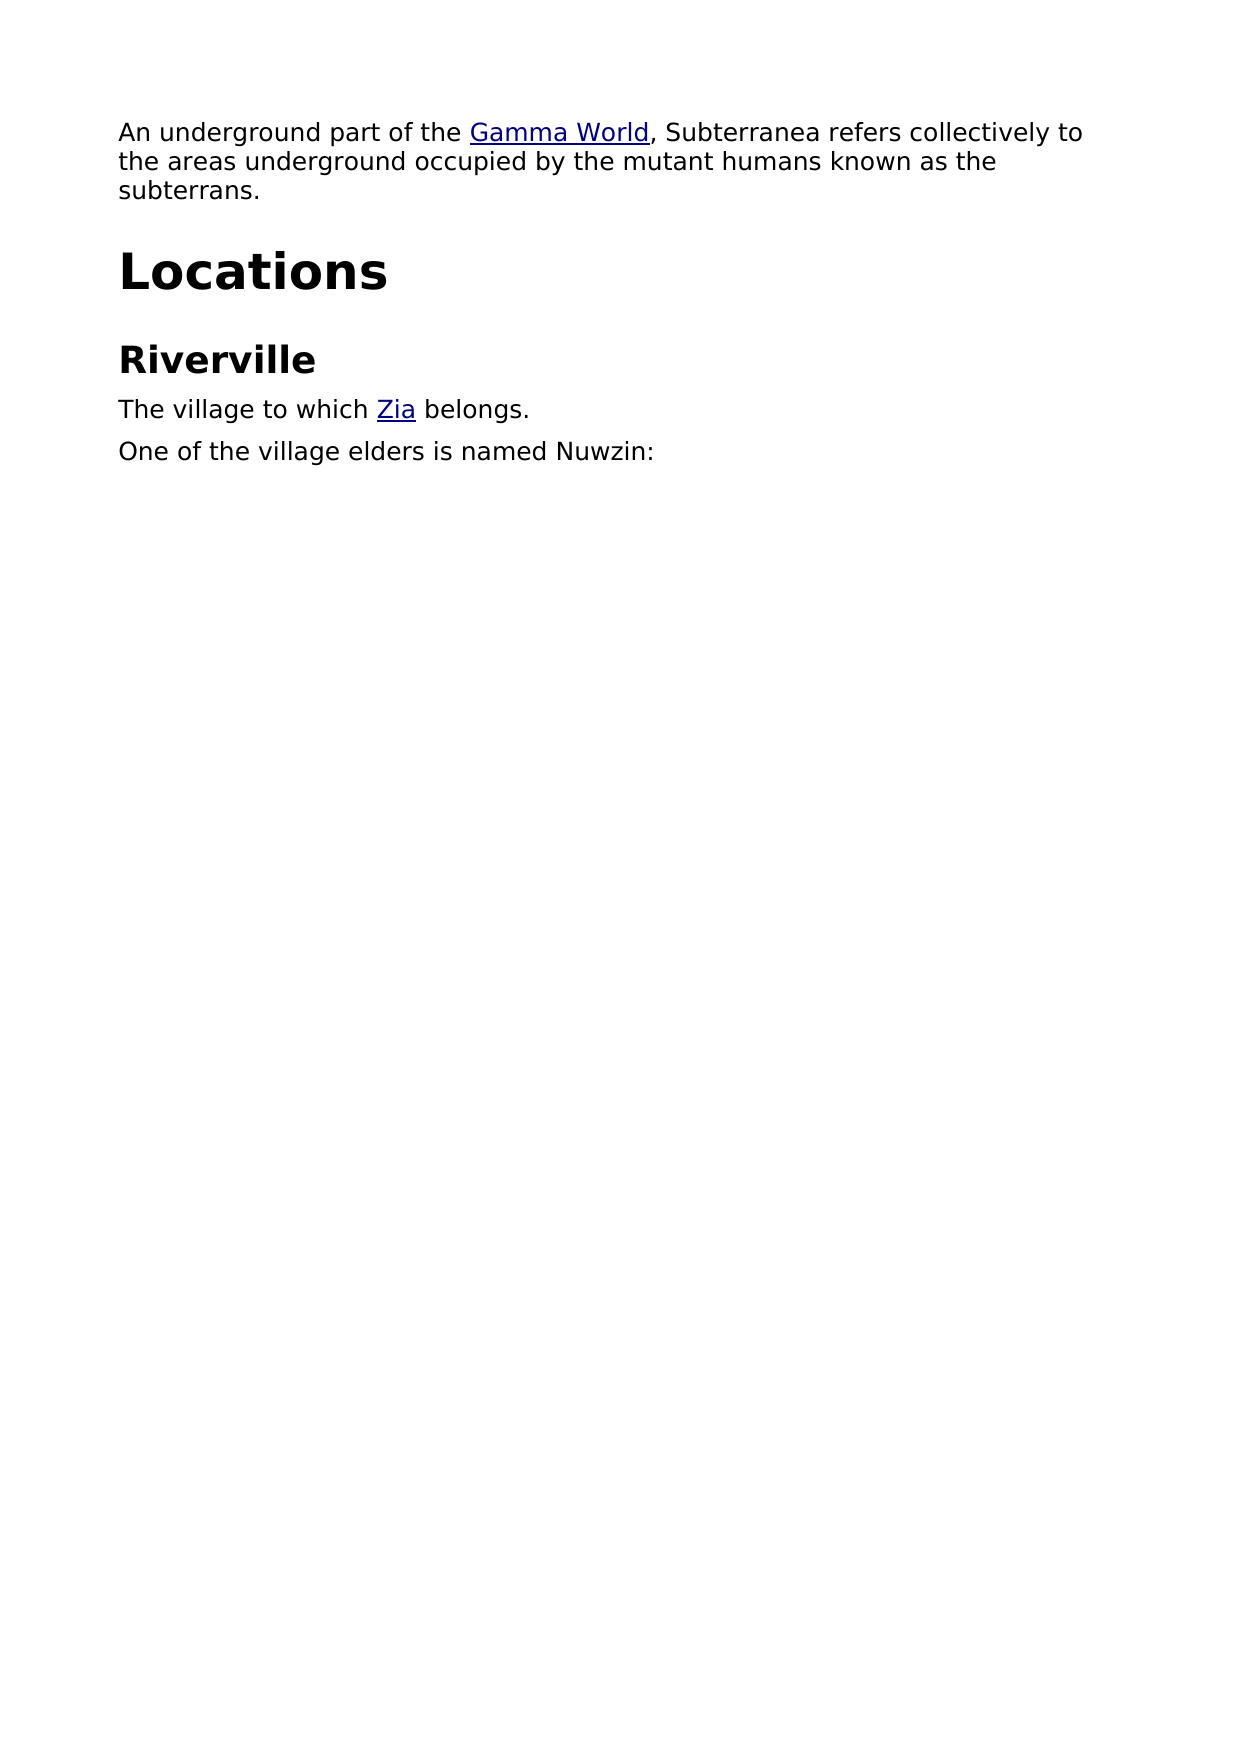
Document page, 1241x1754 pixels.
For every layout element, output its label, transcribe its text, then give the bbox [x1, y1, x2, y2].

text The village to which Zia belongs. [118, 395, 1122, 424]
subtitle Locations [118, 243, 1122, 301]
text One of the village elders is named Nuwzin: [118, 437, 1122, 466]
text An underground part of the Gamma World, Subterranea refers collectively to the areas underground occupied by the mutant humans known as the subterrans. [118, 118, 1122, 206]
subtitle Riverville [118, 339, 1122, 382]
